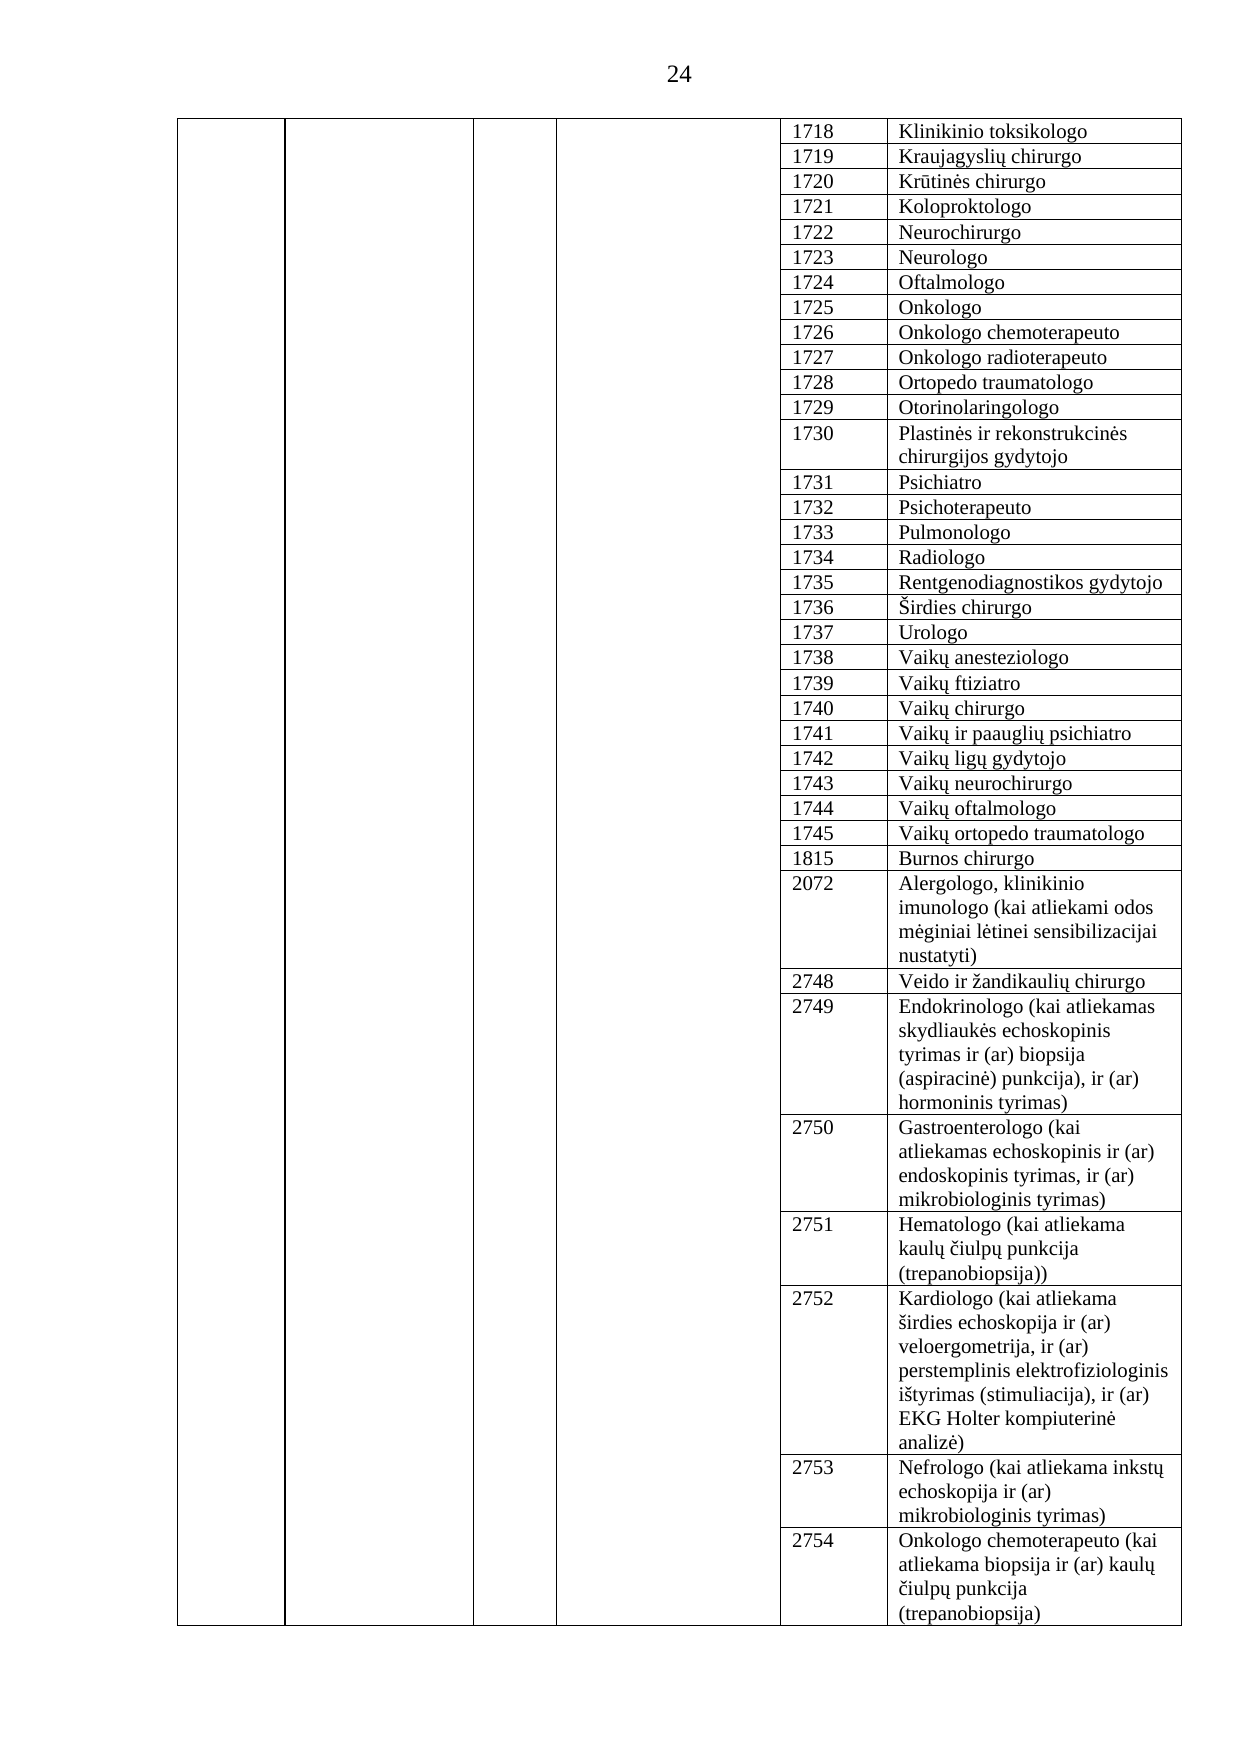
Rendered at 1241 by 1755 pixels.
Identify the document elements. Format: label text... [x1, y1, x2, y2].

table_cell Psichiatro [888, 470, 1181, 494]
table_cell 1815 [781, 846, 887, 870]
table_cell 1736 [781, 595, 887, 619]
table_cell Vaikų oftalmologo [888, 796, 1181, 820]
table_cell Klinikinio toksikologo [888, 119, 1181, 143]
table_cell Koloproktologo [888, 195, 1181, 218]
table_cell Kraujagyslių chirurgo [888, 144, 1181, 168]
table_cell Vaikų neurochirurgo [888, 771, 1181, 795]
table_cell Vaikų ftiziatro [888, 670, 1181, 694]
table_cell Hematologo (kai atliekama kaulų čiulpų punkcija (trepanobiopsija)) [888, 1212, 1181, 1284]
table_cell Vaikų chirurgo [888, 696, 1181, 719]
table_cell 1720 [781, 169, 887, 193]
table_cell Onkologo chemoterapeuto (kai atliekama biopsija ir (ar) kaulų čiulpų punkcija (trepanobiopsija) [888, 1528, 1181, 1624]
table_cell Oftalmologo [888, 270, 1181, 294]
table_cell Radiologo [888, 545, 1181, 569]
table_cell 1729 [781, 395, 887, 419]
table_cell 1721 [781, 195, 887, 218]
table_cell 1730 [781, 420, 887, 468]
table_cell Rentgenodiagnostikos gydytojo [888, 570, 1181, 594]
table_cell 1741 [781, 721, 887, 745]
table_cell Urologo [888, 620, 1181, 644]
table_cell Nefrologo (kai atliekama inkstų echoskopija ir (ar) mikrobiologinis tyrimas) [888, 1455, 1181, 1527]
table_cell 1725 [781, 295, 887, 319]
table_cell 1735 [781, 570, 887, 594]
table_cell 1742 [781, 746, 887, 770]
table_cell Širdies chirurgo [888, 595, 1181, 619]
table_cell Onkologo [888, 295, 1181, 319]
table_cell [557, 119, 780, 1624]
table_cell Pulmonologo [888, 520, 1181, 544]
table_cell 1718 [781, 119, 887, 143]
table_cell Neurologo [888, 245, 1181, 269]
table_cell 1719 [781, 144, 887, 168]
table_cell Kardiologo (kai atliekama širdies echoskopija ir (ar) veloergometrija, ir (ar) perstemplinis elektrofiziologinis ištyrimas (stimuliacija), ir (ar) EKG Holter kompiuterinė analizė) [888, 1286, 1181, 1454]
table_cell 1731 [781, 470, 887, 494]
table_cell 1722 [781, 220, 887, 244]
table_cell 2753 [781, 1455, 887, 1527]
table_cell Vaikų anesteziologo [888, 645, 1181, 669]
table_cell 1738 [781, 645, 887, 669]
table_cell 2754 [781, 1528, 887, 1624]
table_cell 1740 [781, 696, 887, 719]
table_cell 2748 [781, 969, 887, 993]
table_cell 1733 [781, 520, 887, 544]
table_cell 1723 [781, 245, 887, 269]
table_cell Neurochirurgo [888, 220, 1181, 244]
table_cell 1727 [781, 345, 887, 369]
table_cell 1743 [781, 771, 887, 795]
table_cell 1724 [781, 270, 887, 294]
table_cell [474, 119, 556, 1624]
table_cell Gastroenterologo (kai atliekamas echoskopinis ir (ar) endoskopinis tyrimas, ir (ar) mikrobiologinis tyrimas) [888, 1115, 1181, 1211]
table_cell 2750 [781, 1115, 887, 1211]
table_cell [286, 119, 473, 1624]
table_cell Veido ir žandikaulių chirurgo [888, 969, 1181, 993]
table_cell Otorinolaringologo [888, 395, 1181, 419]
table_cell Onkologo chemoterapeuto [888, 320, 1181, 344]
table_cell 2752 [781, 1286, 887, 1454]
table_cell 1744 [781, 796, 887, 820]
table_cell 1728 [781, 370, 887, 394]
table_cell Burnos chirurgo [888, 846, 1181, 870]
table_cell 1726 [781, 320, 887, 344]
table_cell Krūtinės chirurgo [888, 169, 1181, 193]
table_cell Plastinės ir rekonstrukcinės chirurgijos gydytojo [888, 420, 1181, 468]
table_cell 1745 [781, 821, 887, 845]
table_cell Alergologo, klinikinio imunologo (kai atliekami odos mėginiai lėtinei sensibilizacijai nustatyti) [888, 871, 1181, 967]
table_cell 2751 [781, 1212, 887, 1284]
table_cell 2749 [781, 994, 887, 1114]
table_cell [178, 119, 284, 1624]
table_cell Onkologo radioterapeuto [888, 345, 1181, 369]
table_cell Vaikų ortopedo traumatologo [888, 821, 1181, 845]
table_cell Psichoterapeuto [888, 495, 1181, 519]
table_cell 1732 [781, 495, 887, 519]
table_cell 1737 [781, 620, 887, 644]
table_cell Ortopedo traumatologo [888, 370, 1181, 394]
table_cell Endokrinologo (kai atliekamas skydliaukės echoskopinis tyrimas ir (ar) biopsija (aspiracinė) punkcija), ir (ar) hormoninis tyrimas) [888, 994, 1181, 1114]
table_cell Vaikų ligų gydytojo [888, 746, 1181, 770]
table_cell Vaikų ir paauglių psichiatro [888, 721, 1181, 745]
table_cell 1734 [781, 545, 887, 569]
table_cell 2072 [781, 871, 887, 967]
table_cell 1739 [781, 670, 887, 694]
